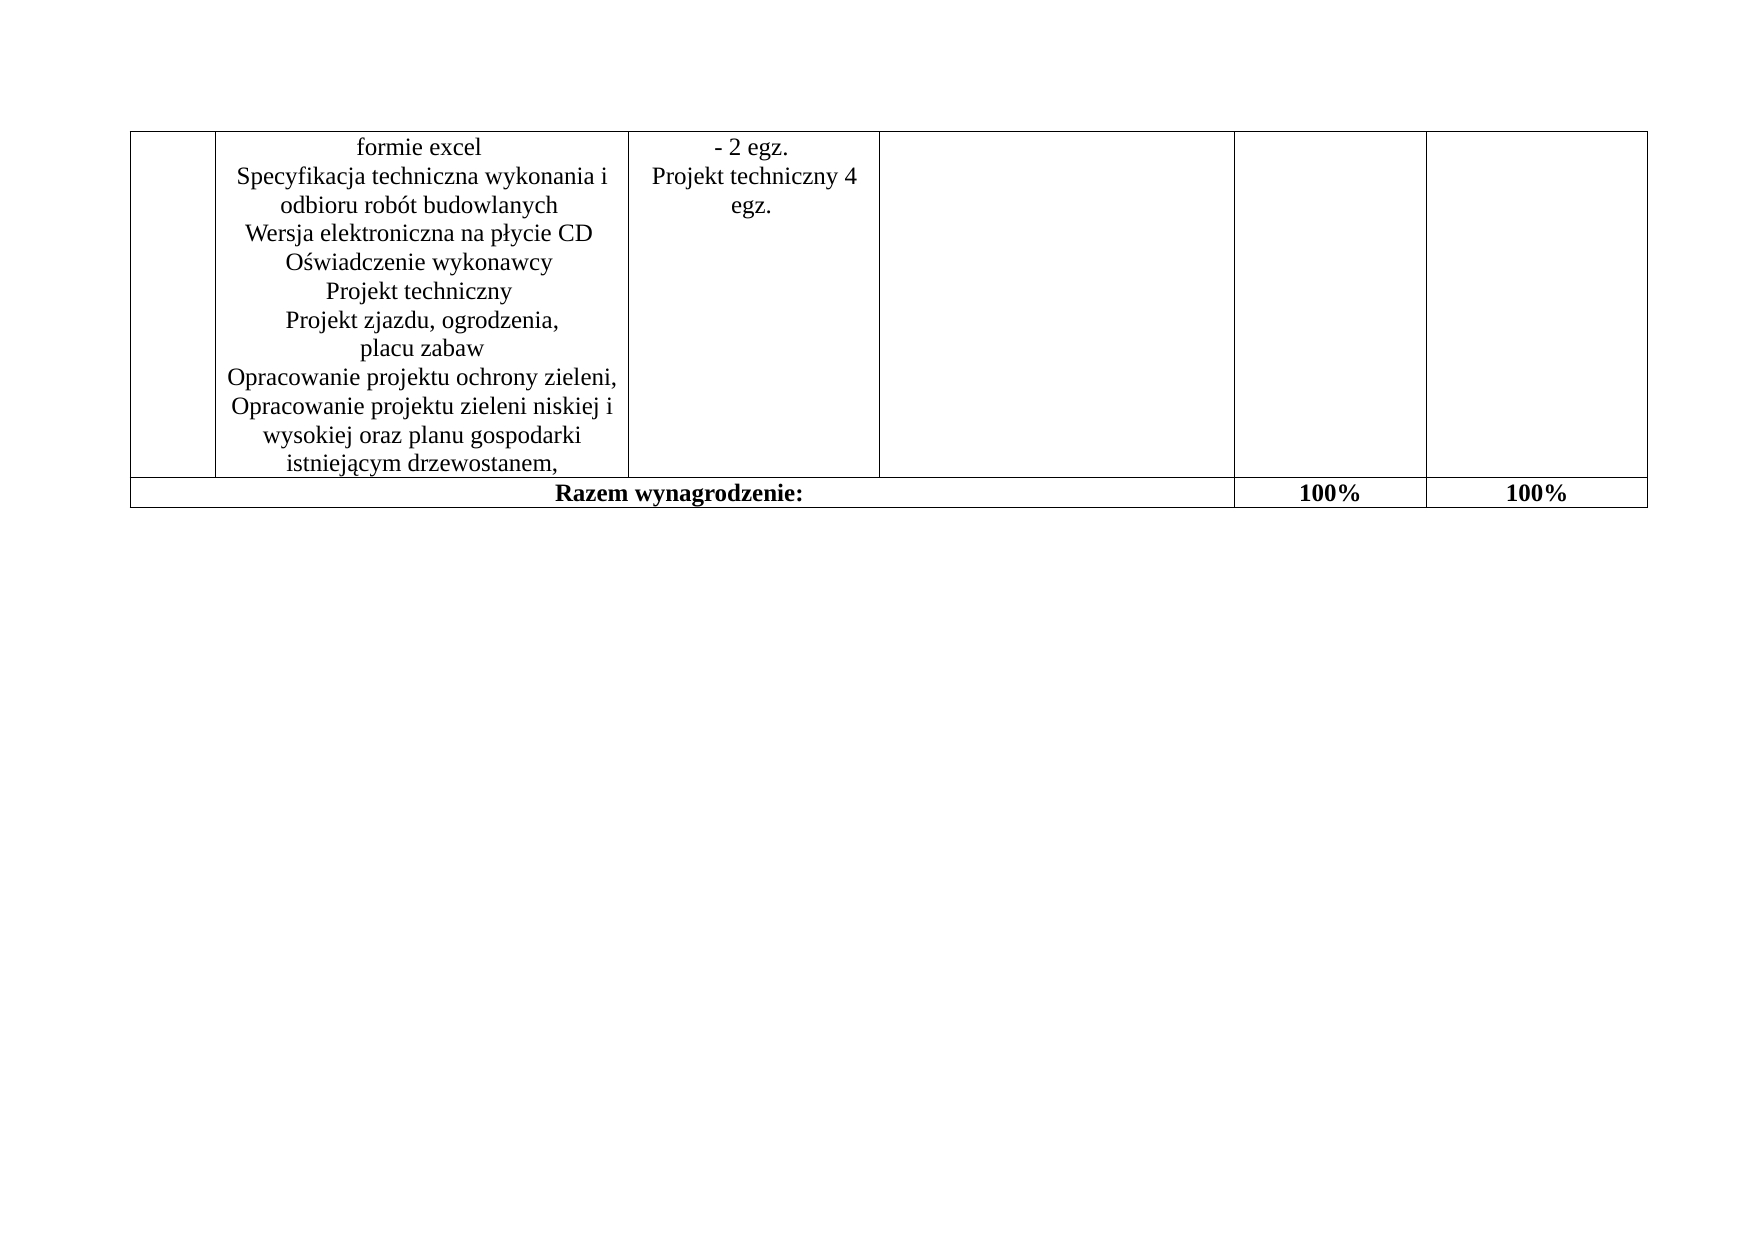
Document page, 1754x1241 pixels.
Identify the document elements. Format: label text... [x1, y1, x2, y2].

table_cell 100% [1427, 478, 1647, 507]
table_cell [1235, 132, 1426, 477]
table_cell [131, 132, 215, 477]
table_cell formie excel Specyfikacja techniczna wykonania i odbioru robót budowlanych Wersja elektroniczna na płycie CD Oświadczenie wykonawcy Projekt techniczny Projekt zjazdu, ogrodzenia, placu zabaw Opracowanie projektu ochrony zieleni, Opracowanie projektu zieleni niskiej i wysokiej oraz planu gospodarki istniejącym drzewostanem, [216, 132, 628, 477]
table_cell [1427, 132, 1647, 477]
table_cell - 2 egz. Projekt techniczny 4 egz. [629, 132, 879, 477]
table_cell [880, 132, 1234, 477]
table_cell Razem wynagrodzenie: [131, 478, 1234, 507]
table_cell 100% [1235, 478, 1426, 507]
